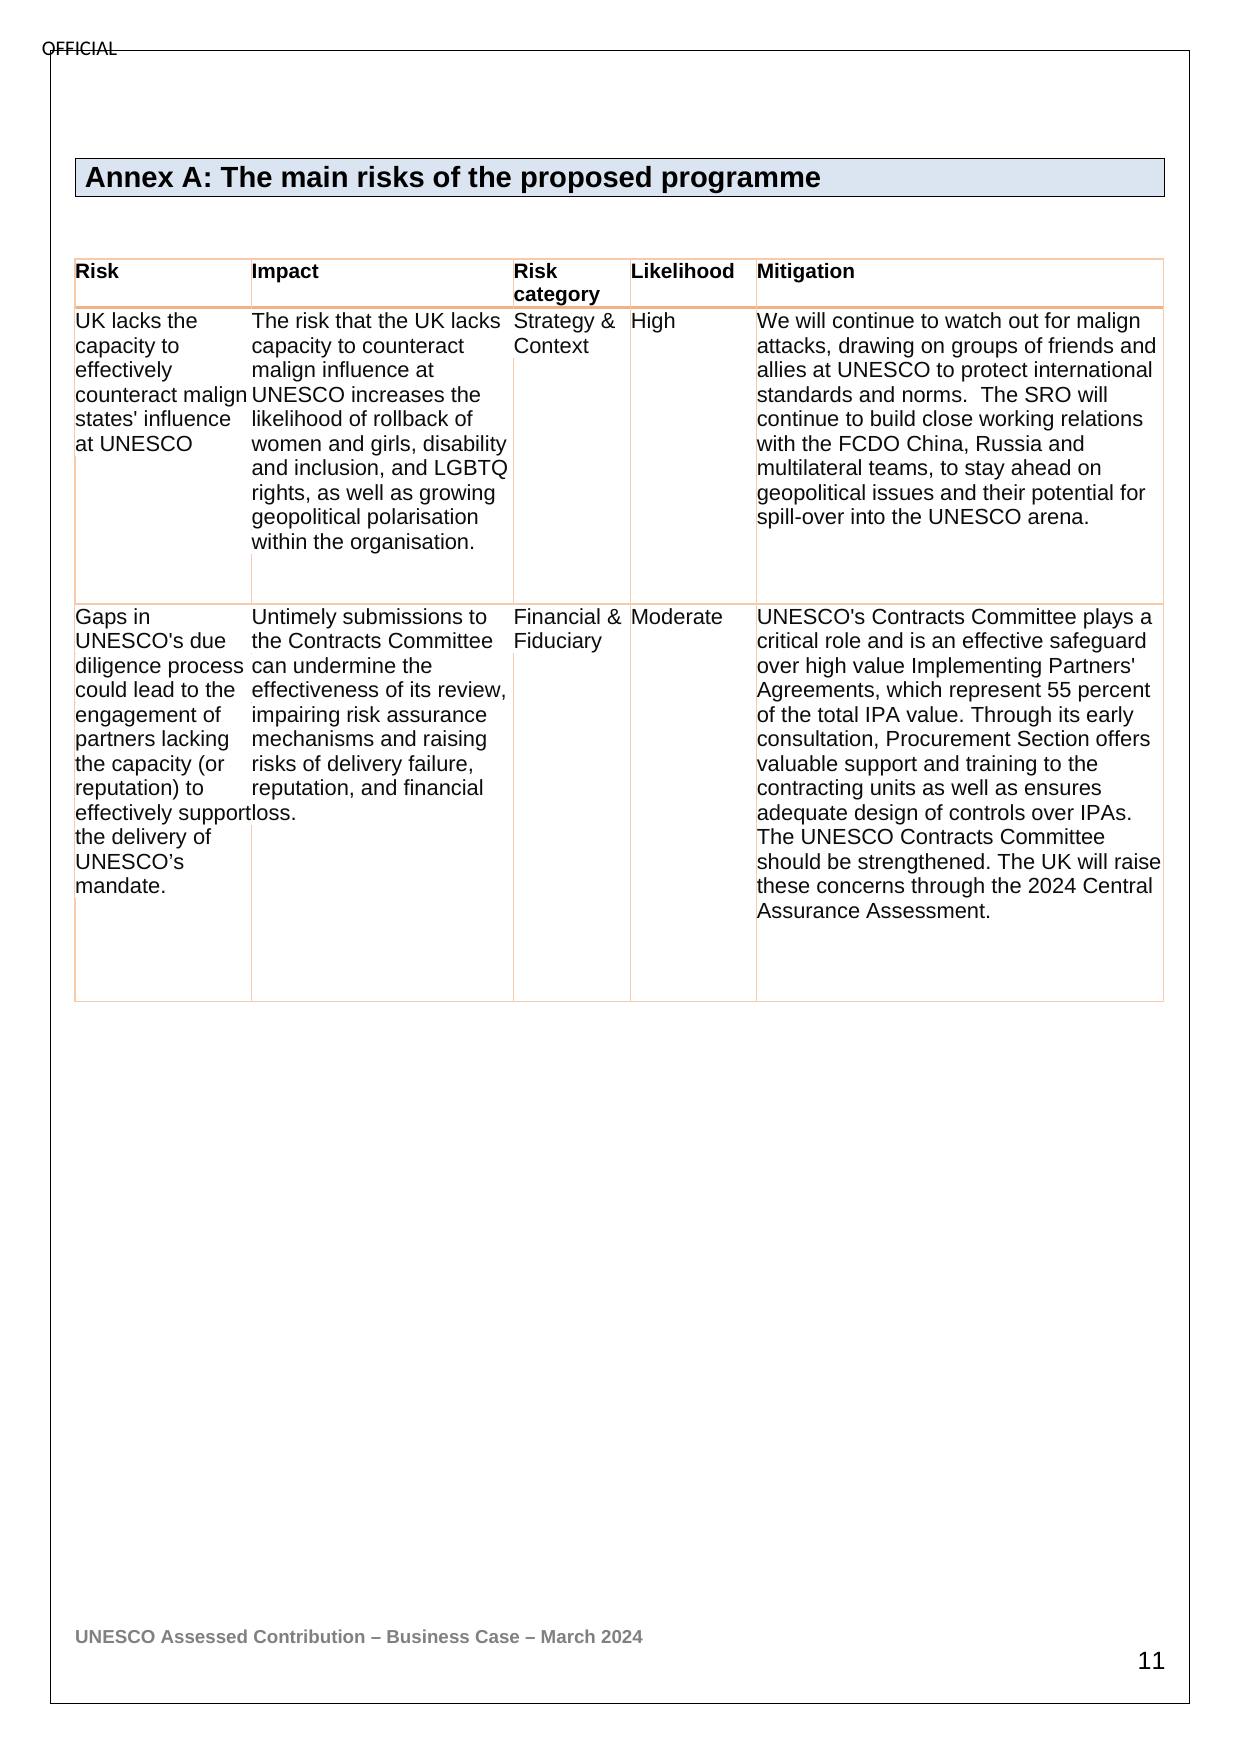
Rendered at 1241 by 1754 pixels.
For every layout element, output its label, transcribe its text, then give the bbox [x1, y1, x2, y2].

table_cell We will continue to watch out for malign attacks, drawing on groups of friends and allies at UNESCO to protect international standards and norms. The SRO will continue to build close working relations with the FCDO China, Russia and multilateral teams, to stay ahead on geopolitical issues and their potential for spill-over into the UNESCO arena. [757, 309, 1163, 603]
table_header Risk category [514, 260, 630, 306]
table_cell The risk that the UK lacks capacity to counteract malign influence at UNESCO increases the likelihood of rollback of women and girls, disability and inclusion, and LGBTQ rights, as well as growing geopolitical polarisation within the organisation. [252, 309, 513, 603]
table_cell Moderate [631, 605, 756, 1001]
table_cell Gaps in UNESCO's due diligence process could lead to the engagement of partners lacking the capacity (or reputation) to effectively support the delivery of UNESCO’s mandate. [76, 605, 251, 1001]
table_header Likelihood [631, 260, 756, 306]
subtitle Annex A: The main risks of the proposed programme [76, 159, 1164, 196]
table_cell UNESCO's Contracts Committee plays a critical role and is an effective safeguard over high value Implementing Partners' Agreements, which represent 55 percent of the total IPA value. Through its early consultation, Procurement Section offers valuable support and training to the contracting units as well as ensures adequate design of controls over IPAs. The UNESCO Contracts Committee should be strengthened. The UK will raise these concerns through the 2024 Central Assurance Assessment. [757, 605, 1163, 1001]
table_cell Financial & Fiduciary [514, 605, 630, 1001]
table_header Risk [76, 260, 251, 306]
table_cell UK lacks the capacity to effectively counteract malign states' influence at UNESCO [76, 309, 251, 603]
table_cell Strategy & Context [514, 309, 630, 603]
table_header Mitigation [757, 260, 1163, 306]
table_cell High [631, 309, 756, 603]
table_header Impact [252, 260, 513, 306]
table_cell Untimely submissions to the Contracts Committee can undermine the effectiveness of its review, impairing risk assurance mechanisms and raising risks of delivery failure, reputation, and financial loss. [252, 605, 513, 1001]
